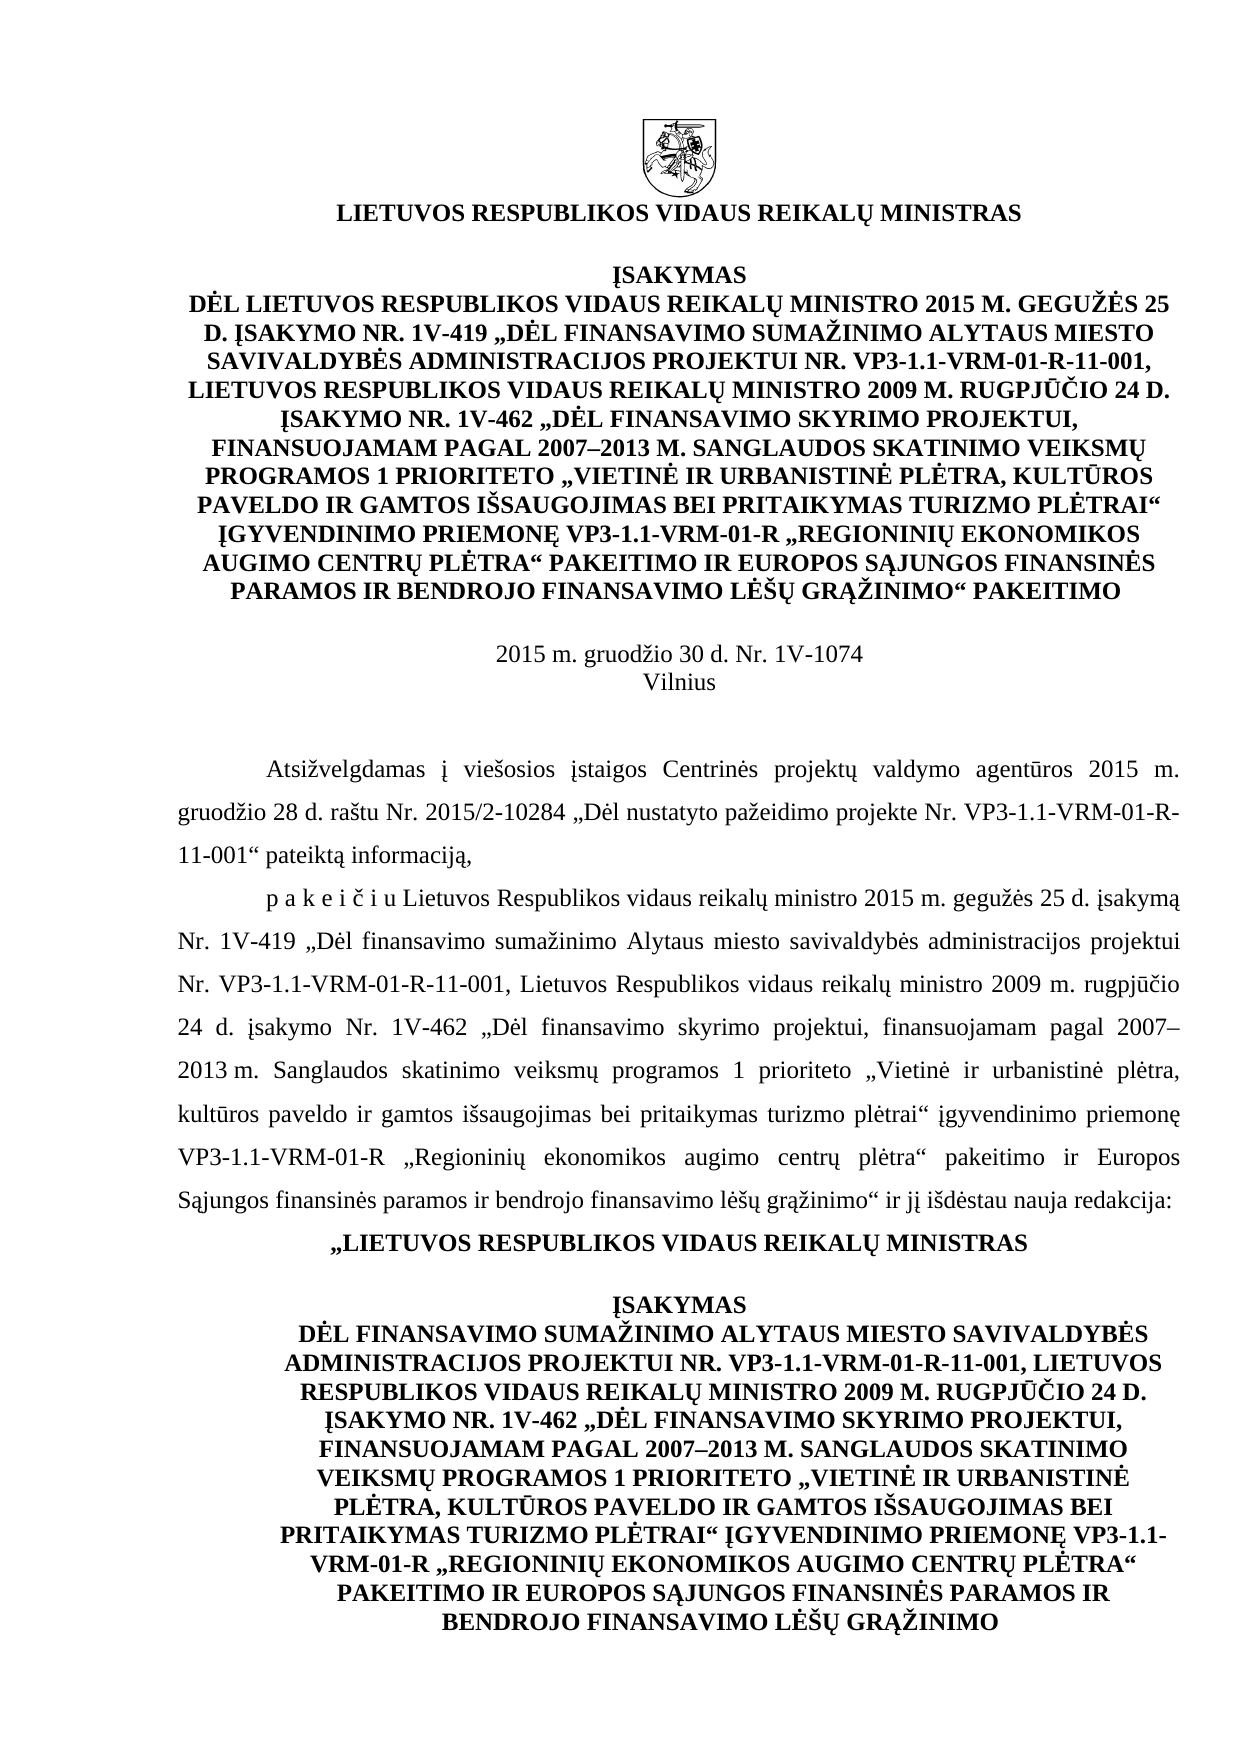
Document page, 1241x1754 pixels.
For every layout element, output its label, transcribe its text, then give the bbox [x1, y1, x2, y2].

text LIETUVOS RESPUBLIKOS VIDAUS REIKALŲ MINISTRas [177, 198, 1181, 227]
text „LIETUVOS RESPUBLIKOS VIDAUS REIKALŲ MINISTRas [177, 1228, 1181, 1257]
text Atsižvelgdamas į viešosios įstaigos Centrinės projektų valdymo agentūros 2015 m. gruodžio 28 d. raštu Nr. 2015/2-10284 „Dėl nustatyto pažeidimo projekte Nr. VP3-1.1-VRM-01-R-11-001“ pateiktą informaciją, [177, 754, 1181, 869]
text ĮSAKYMAS [177, 1290, 1181, 1319]
text Vilnius [177, 667, 1181, 696]
text DĖL FINANSAVIMO SUMAŽINIMO ALYTAUS MIESTO SAVIVALDYBĖS ADMINISTRACIJOS PROJEKTUI NR. VP3-1.1-VRM-01-R-11-001, LIETUVOS RESPUBLIKOS VIDAUS REIKALŲ MINISTRO 2009 m. rugpjūčio 24 d. ĮSAKYMO Nr. 1V-462 „DĖL FINANSAVIMO SKYRIMO PROJEKTUI, FINANSUOJAMAM PAGAL 2007–2013 M. SANGLAUDOS SKATINIMO VEIKSMŲ PROGRAMOS 1 PRIORITETO „VIETINĖ IR URBANISTINĖ PLĖTRA, KULTŪROS PAVELDO IR GAMTOS IŠSAUGOJIMAS BEI PRITAIKYMAS TURIZMO PLĖTRAI“ ĮGYVENDINIMO PRIEMONĘ VP3-1.1-VRM-01-R „REGIONINIŲ EKONOMIKOS AUGIMO CENTRŲ PLĖTRA“ PAKEITIMO IR EUROPOS SĄJUNGOS FINANSINĖS PARAMOS ir BENDROJO FINANSAVIMO LĖŠŲ grąžinimo [266, 1319, 1181, 1635]
text p a k e i č i u Lietuvos Respublikos vidaus reikalų ministro 2015 m. gegužės 25 d. įsakymą Nr. 1V-419 „Dėl finansavimo sumažinimo Alytaus miesto savivaldybės administracijos projektui Nr. VP3-1.1-VRM-01-R-11-001, Lietuvos Respublikos vidaus reikalų ministro 2009 m. rugpjūčio 24 d. įsakymo Nr. 1V-462 „Dėl finansavimo skyrimo projektui, finansuojamam pagal 2007–2013 m. Sanglaudos skatinimo veiksmų programos 1 prioriteto „Vietinė ir urbanistinė plėtra, kultūros paveldo ir gamtos išsaugojimas bei pritaikymas turizmo plėtrai“ įgyvendinimo priemonę VP3-1.1-VRM-01-R „Regioninių ekonomikos augimo centrų plėtra“ pakeitimo ir Europos Sąjungos finansinės paramos ir bendrojo finansavimo lėšų grąžinimo“ ir jį išdėstau nauja redakcija: [177, 883, 1181, 1214]
text ĮSAKYMAS [177, 260, 1181, 289]
text DĖL LIETUVOS RESPUBLIKOS VIDAUS REIKALŲ MINISTRO 2015 M. GEGUŽĖS 25 D. ĮSAKYMO NR. 1V-419 „DĖL FINANSAVIMO SUMAŽINIMO ALYTAUS MIESTO SAVIVALDYBĖS ADMINISTRACIJOS PROJEKTUI NR. VP3-1.1-VRM-01-R-11-001, LIETUVOS RESPUBLIKOS VIDAUS REIKALŲ MINISTRO 2009 m. rugpjūčio 24 d. ĮSAKYMO Nr. 1V-462 „DĖL FINANSAVIMO SKYRIMO PROJEKTUI, FINANSUOJAMAM PAGAL 2007–2013 M. SANGLAUDOS SKATINIMO VEIKSMŲ PROGRAMOS 1 PRIORITETO „VIETINĖ IR URBANISTINĖ PLĖTRA, KULTŪROS PAVELDO IR GAMTOS IŠSAUGOJIMAS BEI PRITAIKYMAS TURIZMO PLĖTRAI“ ĮGYVENDINIMO PRIEMONĘ VP3-1.1-VRM-01-R „REGIONINIŲ EKONOMIKOS AUGIMO CENTRŲ PLĖTRA“ PAKEITIMO IR EUROPOS SĄJUNGOS FINANSINĖS PARAMOS ir BENDROJO FINANSAVIMO LĖŠŲ grąžinimo“ PAKEITIMO [177, 289, 1181, 605]
text 2015 m. gruodžio 30 d. Nr. 1V-1074 [177, 639, 1181, 667]
